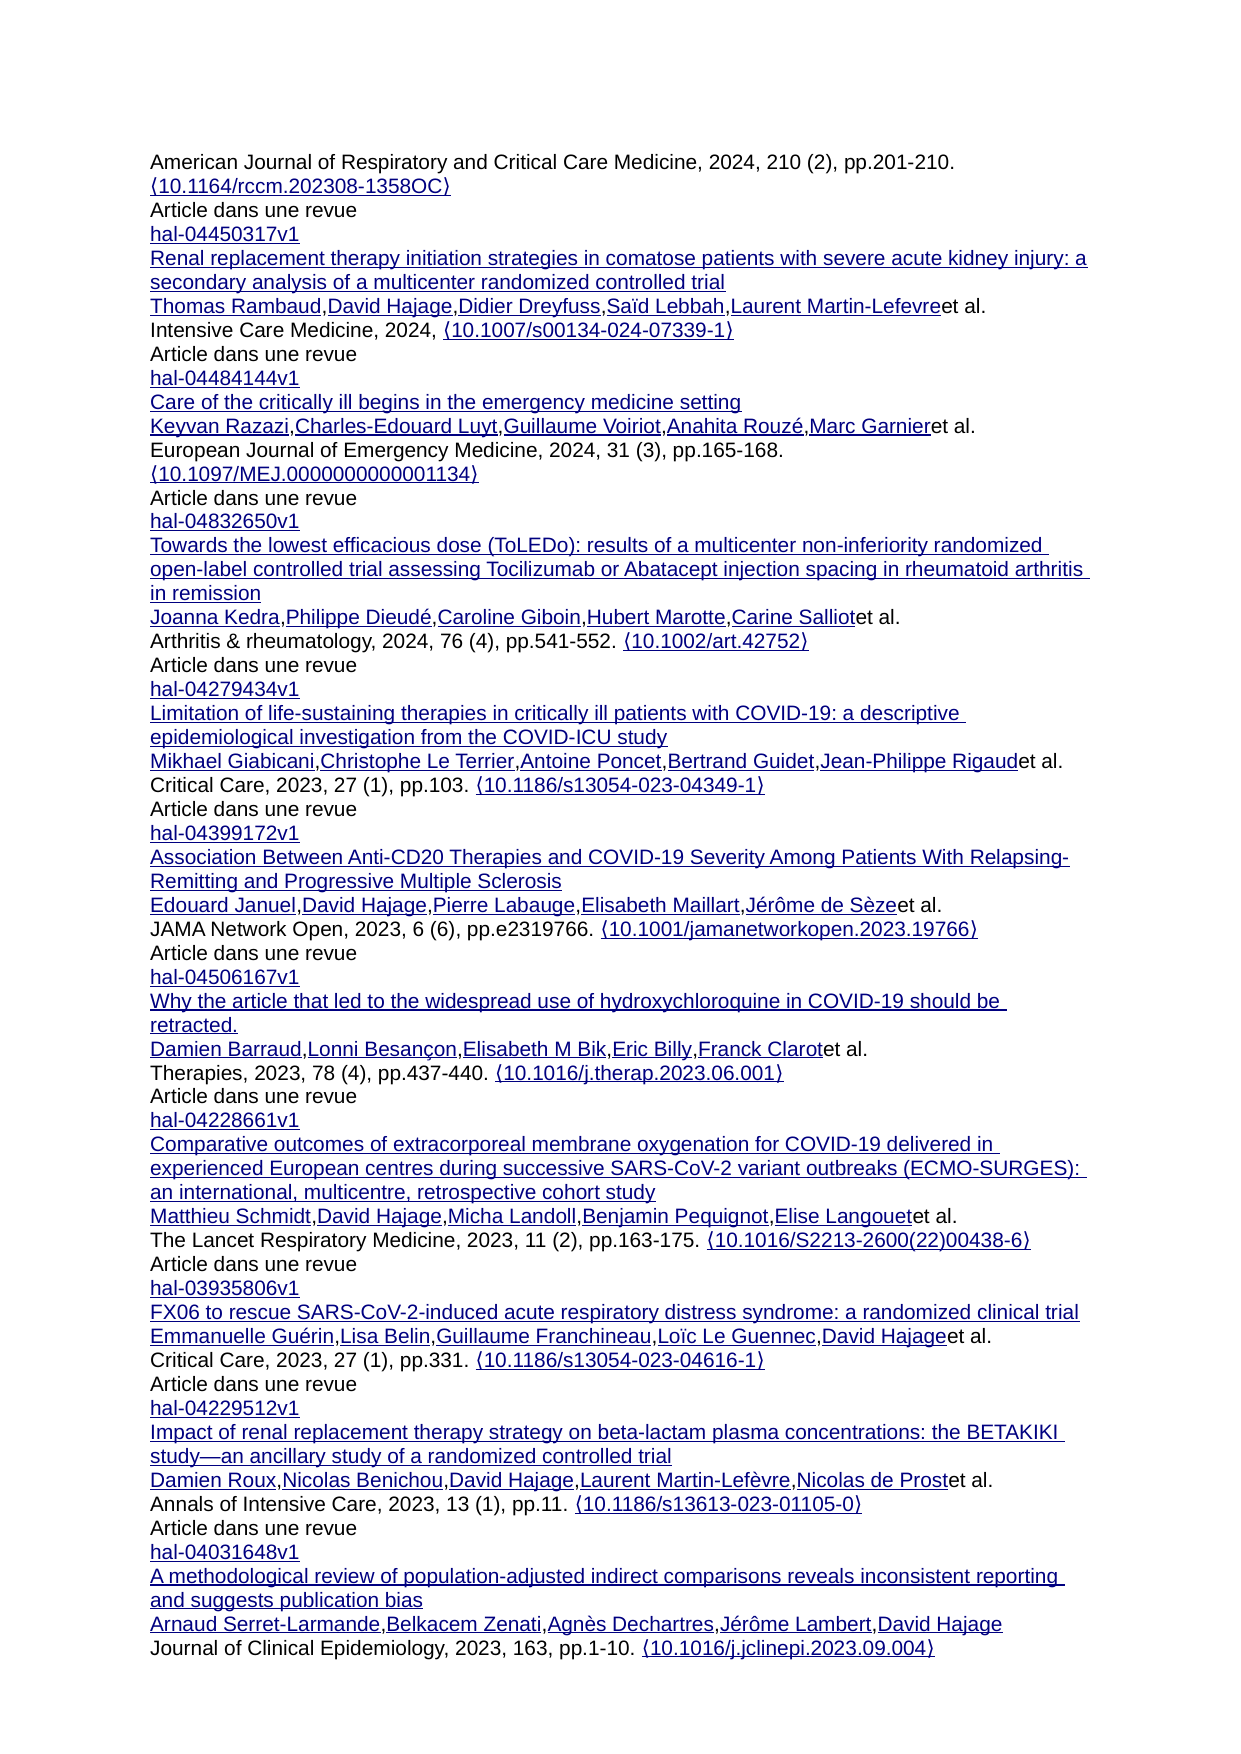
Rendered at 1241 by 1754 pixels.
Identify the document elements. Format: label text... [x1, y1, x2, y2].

table_cell American Journal of Respiratory and Critical Care Medicine, 2024, 210 (2), pp.201-210. ⟨10.1164/rccm.202308-1358OC⟩ Article dans une revue hal-04450317v1 [150, 150, 1090, 246]
table_cell Towards the lowest efficacious dose (ToLEDo): results of a multicenter non‐inferiority randomized open‐label controlled trial assessing Tocilizumab or Abatacept injection spacing in rheumatoid arthritis [150, 533, 1090, 578]
table_cell Association Between Anti-CD20 Therapies and COVID-19 Severity Among Patients With Relapsing-Remitting and Progressive Multiple Sclerosis Edouard Januel,David Hajage,Pierre Labauge,Elisabeth Maillart,Jérôme de Sèzeet al. JAMA Network Open, 2023, 6 (6), pp.e2319766. ⟨10.1001/jamanetworkopen.2023.19766⟩ Article dans une revue hal-04506167v1 [150, 845, 1090, 988]
table_cell Limitation of life-sustaining therapies in critically ill patients with COVID-19: a descriptive epidemiological investigation from the COVID-ICU study Mikhael Giabicani,Christophe Le Terrier,Antoine Poncet,Bertrand Guidet,Jean-Philippe Rigaudet al. Critical Care, 2023, 27 (1), pp.103. ⟨10.1186/s13054-023-04349-1⟩ Article dans une revue hal-04399172v1 [150, 701, 1090, 845]
table_cell A methodological review of population-adjusted indirect comparisons reveals inconsistent reporting and suggests publication bias Arnaud Serret-Larmande,Belkacem Zenati,Agnès Dechartres,Jérôme Lambert,David Hajage Journal of Clinical Epidemiology, 2023, 163, pp.1-10. ⟨10.1016/j.jclinepi.2023.09.004⟩ [150, 1564, 1090, 1659]
table_cell Renal replacement therapy initiation strategies in comatose patients with severe acute kidney injury: a secondary analysis of a multicenter randomized controlled trial Thomas Rambaud,David Hajage,Didier Dreyfuss,Saïd Lebbah,Laurent Martin-Lefevreet al. Intensive Care Medicine, 2024, ⟨10.1007/s00134-024-07339-1⟩ Article dans une revue hal-04484144v1 [150, 246, 1090, 389]
table_cell Comparative outcomes of extracorporeal membrane oxygenation for COVID-19 delivered in experienced European centres during successive SARS-CoV-2 variant outbreaks (ECMO-SURGES): an international, multicentre, retrospective cohort study Matthieu Schmidt,David Hajage,Micha Landoll,Benjamin Pequignot,Elise Langouetet al. The Lancet Respiratory Medicine, 2023, 11 (2), pp.163-175. ⟨10.1016/S2213-2600(22)00438-6⟩ Article dans une revue hal-03935806v1 [150, 1132, 1090, 1300]
table_cell Impact of renal replacement therapy strategy on beta-lactam plasma concentrations: the BETAKIKI study—an ancillary study of a randomized controlled trial Damien Roux,Nicolas Benichou,David Hajage,Laurent Martin-Lefèvre,Nicolas de Prostet al. Annals of Intensive Care, 2023, 13 (1), pp.11. ⟨10.1186/s13613-023-01105-0⟩ Article dans une revue hal-04031648v1 [150, 1420, 1090, 1563]
table_cell in remission Joanna Kedra,Philippe Dieudé,Caroline Giboin,Hubert Marotte,Carine Salliotet al. Arthritis & rheumatology, 2024, 76 (4), pp.541-552. ⟨10.1002/art.42752⟩ Article dans une revue hal-04279434v1 [150, 579, 1090, 701]
table_cell Why the article that led to the widespread use of hydroxychloroquine in COVID-19 should be retracted. Damien Barraud,Lonni Besançon,Elisabeth M Bik,Eric Billy,Franck Clarotet al. Therapies, 2023, 78 (4), pp.437-440. ⟨10.1016/j.therap.2023.06.001⟩ Article dans une revue hal-04228661v1 [150, 989, 1090, 1132]
table_cell Care of the critically ill begins in the emergency medicine setting Keyvan Razazi,Charles-Edouard Luyt,Guillaume Voiriot,Anahita Rouzé,Marc Garnieret al. European Journal of Emergency Medicine, 2024, 31 (3), pp.165-168. ⟨10.1097/MEJ.0000000000001134⟩ Article dans une revue hal-04832650v1 [150, 390, 1090, 533]
table_cell FX06 to rescue SARS-CoV-2-induced acute respiratory distress syndrome: a randomized clinical trial Emmanuelle Guérin,Lisa Belin,Guillaume Franchineau,Loïc Le Guennec,David Hajageet al. Critical Care, 2023, 27 (1), pp.331. ⟨10.1186/s13054-023-04616-1⟩ Article dans une revue hal-04229512v1 [150, 1300, 1090, 1420]
